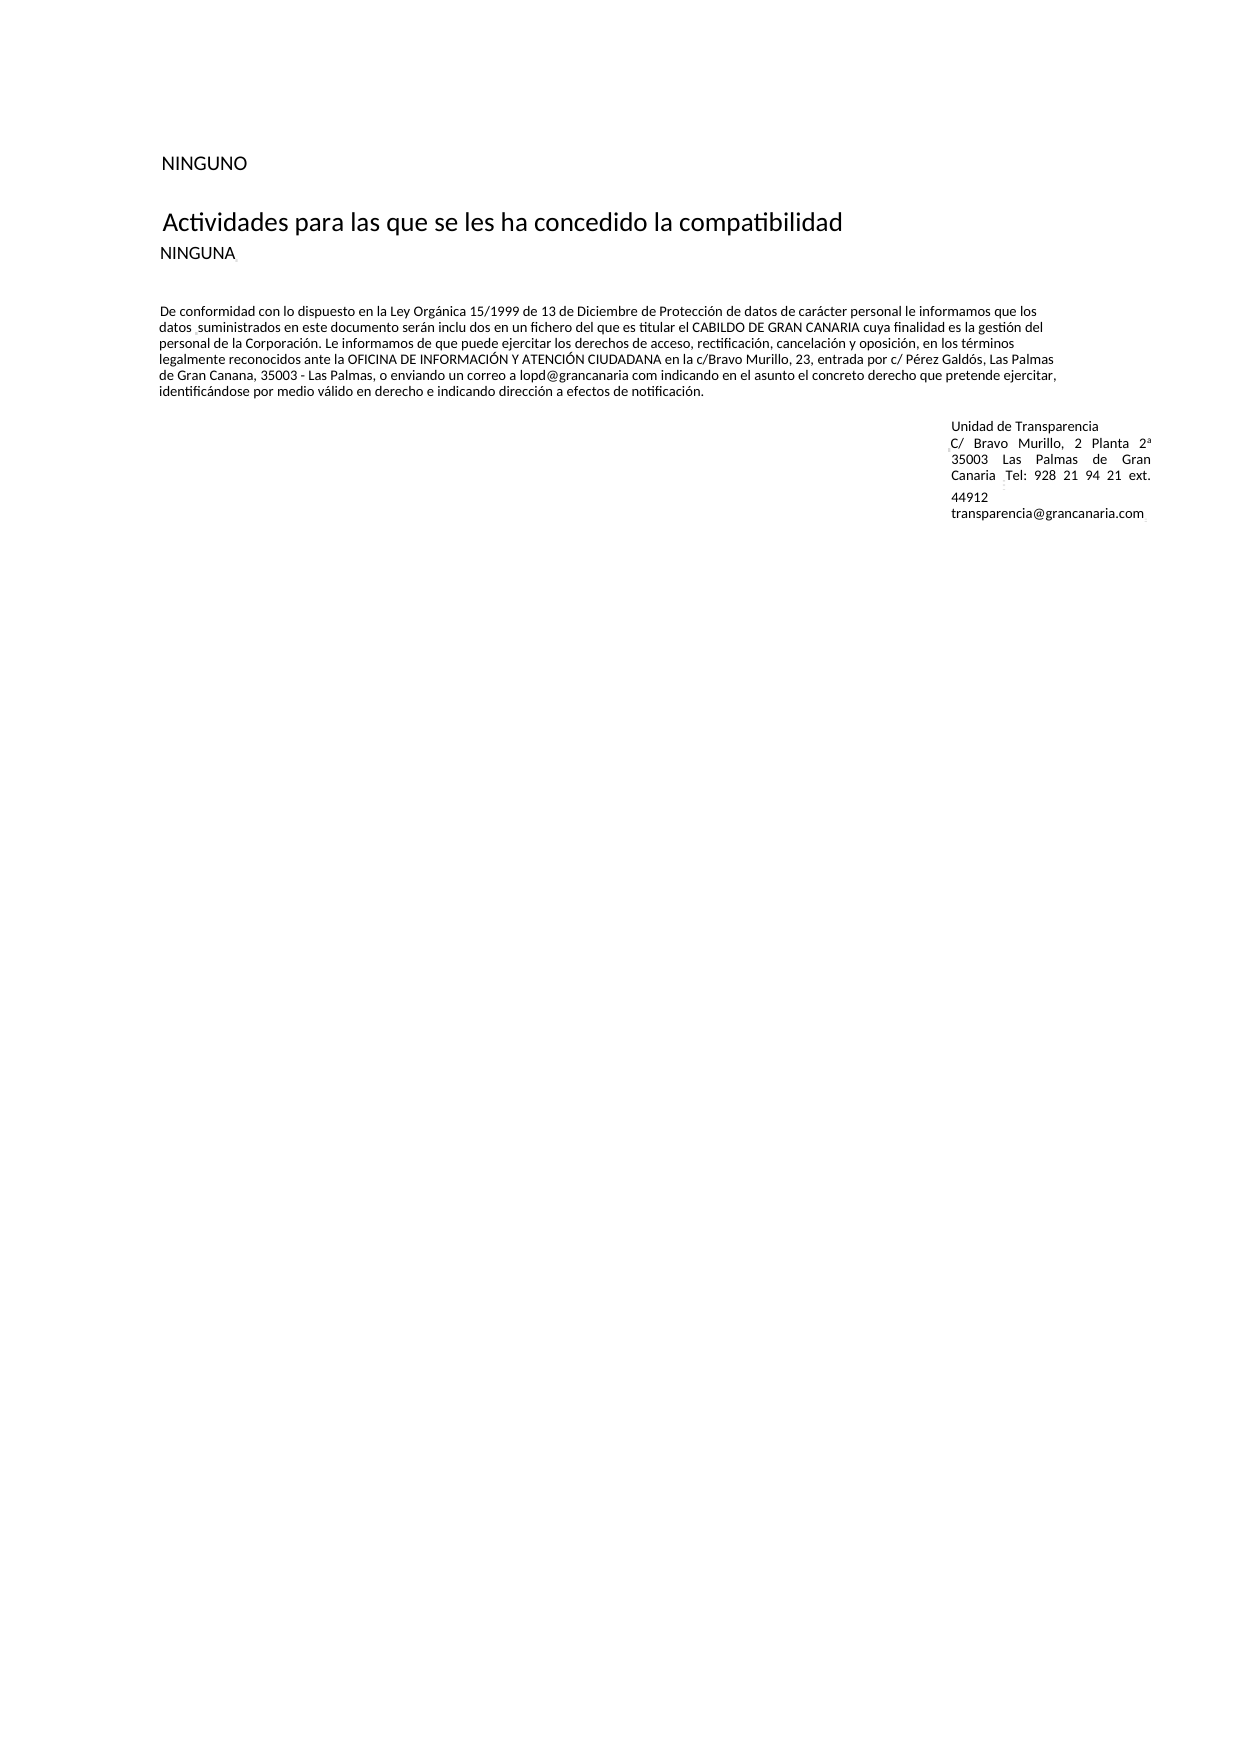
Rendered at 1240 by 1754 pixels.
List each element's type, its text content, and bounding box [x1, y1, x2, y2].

subtitle NINGUNO [161, 150, 1072, 175]
text De conformidad con lo dispuesto en la Ley Orgánica 15/1999 de 13 de Diciembre de Protección de datos de carácter personal le informamos que los datos suministrados en este documento serán inclu dos en un fichero del que es titular el CABILDO DE GRAN CANARIA cuya finalidad es la gestión del personal de la Corporación. Le informamos de que puede ejercitar los derechos de acceso, rectificación, cancelación y oposición, en los términos legalmente reconocidos ante la OFICINA DE INFORMACIÓN Y ATENCIÓN CIUDADANA en la c/Bravo Murillo, 23, entrada por c/ Pérez Galdós, Las Palmas de Gran Canana, 35003 - Las Palmas, o enviando un correo a lopd@grancanaria com indicando en el asunto el concreto derecho que pretende ejercitar, identificándose por medio válido en derecho e indicando dirección a efectos de notificación. [159, 304, 1070, 400]
text Unidad de Transparencia [157, 417, 1099, 435]
text NINGUNA [160, 241, 1161, 264]
text C/ Bravo Murillo, 2 Planta 2a 35003 Las Palmas de Gran Canaria Tel: 928 21 94 21 ext. 44912 transparencia@grancanaria.com [948, 436, 1151, 522]
subtitle Actividades para las que se les ha concedido la compatibilidad [162, 206, 1161, 239]
